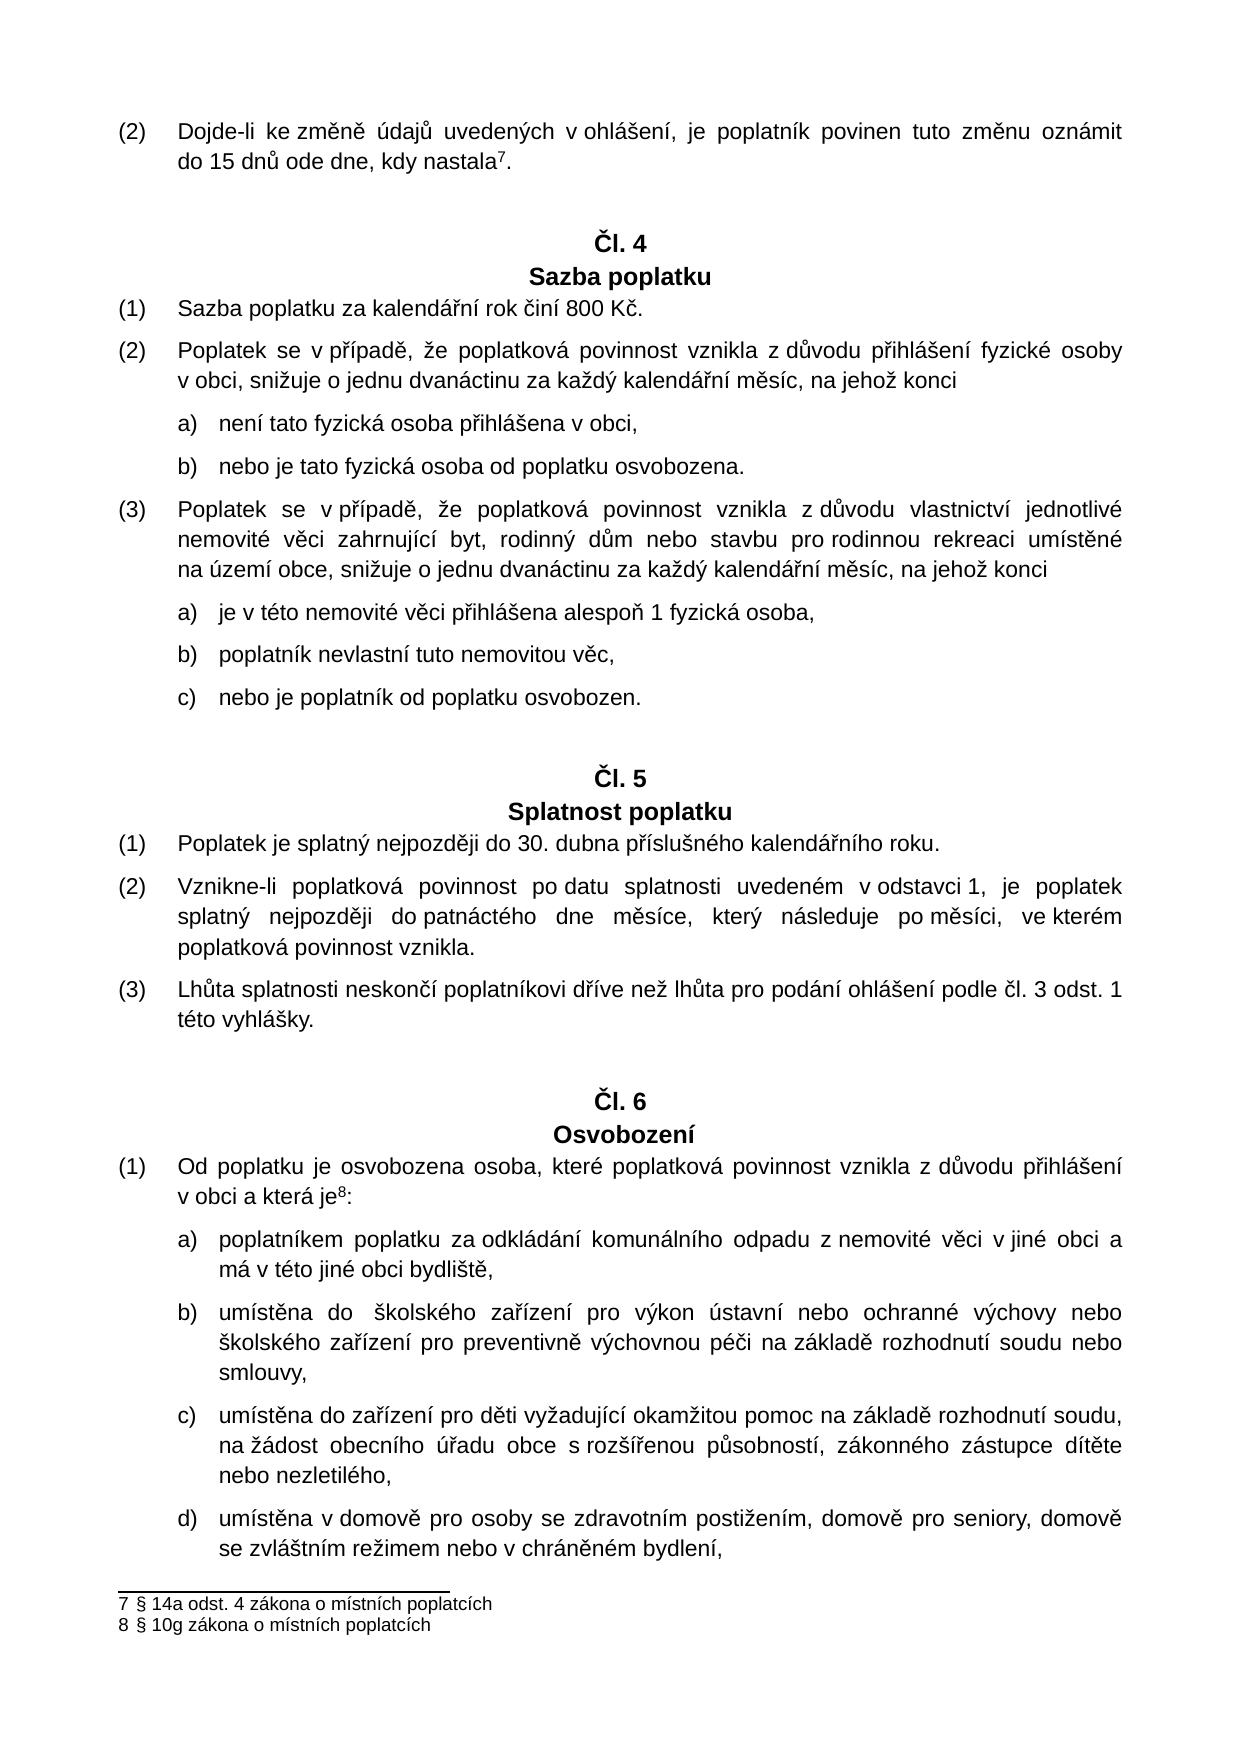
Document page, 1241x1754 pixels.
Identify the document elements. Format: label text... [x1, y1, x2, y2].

list není tato fyzická osoba přihlášena v obci, [177, 410, 1122, 437]
list Lhůta splatnosti neskončí poplatníkovi dříve než lhůta pro podání ohlášení podle čl. 3 odst. 1 této vyhlášky. [118, 976, 1122, 1033]
list Sazba poplatku za kalendářní rok činí 800 Kč. [118, 294, 1122, 321]
list § 10g zákona o místních poplatcích [118, 1614, 1122, 1635]
list poplatníkem poplatku za odkládání komunálního odpadu z nemovité věci v jiné obci a má v této jiné obci bydliště, [177, 1226, 1122, 1282]
subtitle Čl. 6 Osvobození [118, 1087, 1122, 1148]
list nebo je tato fyzická osoba od poplatku osvobozena. [177, 453, 1122, 479]
list § 14a odst. 4 zákona o místních poplatcích [118, 1592, 1122, 1614]
list Od poplatku je osvobozena osoba, které poplatková povinnost vznikla z důvodu přihlášení v obci a která je: [118, 1153, 1122, 1209]
list umístěna do zařízení pro děti vyžadující okamžitou pomoc na základě rozhodnutí soudu, na žádost obecního úřadu obce s rozšířenou působností, zákonného zástupce dítěte nebo nezletilého, [177, 1402, 1122, 1488]
list umístěna v domově pro osoby se zdravotním postižením, domově pro seniory, domově se zvláštním režimem nebo v chráněném bydlení, [177, 1505, 1122, 1561]
list Poplatek je splatný nejpozději do 30. dubna příslušného kalendářního roku. [118, 830, 1122, 857]
list Poplatek se v případě, že poplatková povinnost vznikla z důvodu vlastnictví jednotlivé nemovité věci zahrnující byt, rodinný dům nebo stavbu pro rodinnou rekreaci umístěné na území obce, snižuje o jednu dvanáctinu za každý kalendářní měsíc, na jehož konci [118, 496, 1122, 582]
list poplatník nevlastní tuto nemovitou věc, [177, 641, 1122, 668]
list Poplatek se v případě, že poplatková povinnost vznikla z důvodu přihlášení fyzické osoby v obci, snižuje o jednu dvanáctinu za každý kalendářní měsíc, na jehož konci [118, 337, 1122, 394]
list nebo je poplatník od poplatku osvobozen. [177, 684, 1122, 711]
subtitle Čl. 5 Splatnost poplatku [118, 764, 1122, 826]
list je v této nemovité věci přihlášena alespoň 1 fyzická osoba, [177, 599, 1122, 625]
subtitle Čl. 4 Sazba poplatku [118, 228, 1122, 290]
list Dojde-li ke změně údajů uvedených v ohlášení, je poplatník povinen tuto změnu oznámit do 15 dnů ode dne, kdy nastala. [118, 118, 1122, 175]
list Vznikne-li poplatková povinnost po datu splatnosti uvedeném v odstavci 1, je poplatek splatný nejpozději do patnáctého dne měsíce, který následuje po měsíci, ve kterém poplatková povinnost vznikla. [118, 873, 1122, 960]
list umístěna do školského zařízení pro výkon ústavní nebo ochranné výchovy nebo školského zařízení pro preventivně výchovnou péči na základě rozhodnutí soudu nebo smlouvy, [177, 1298, 1122, 1385]
